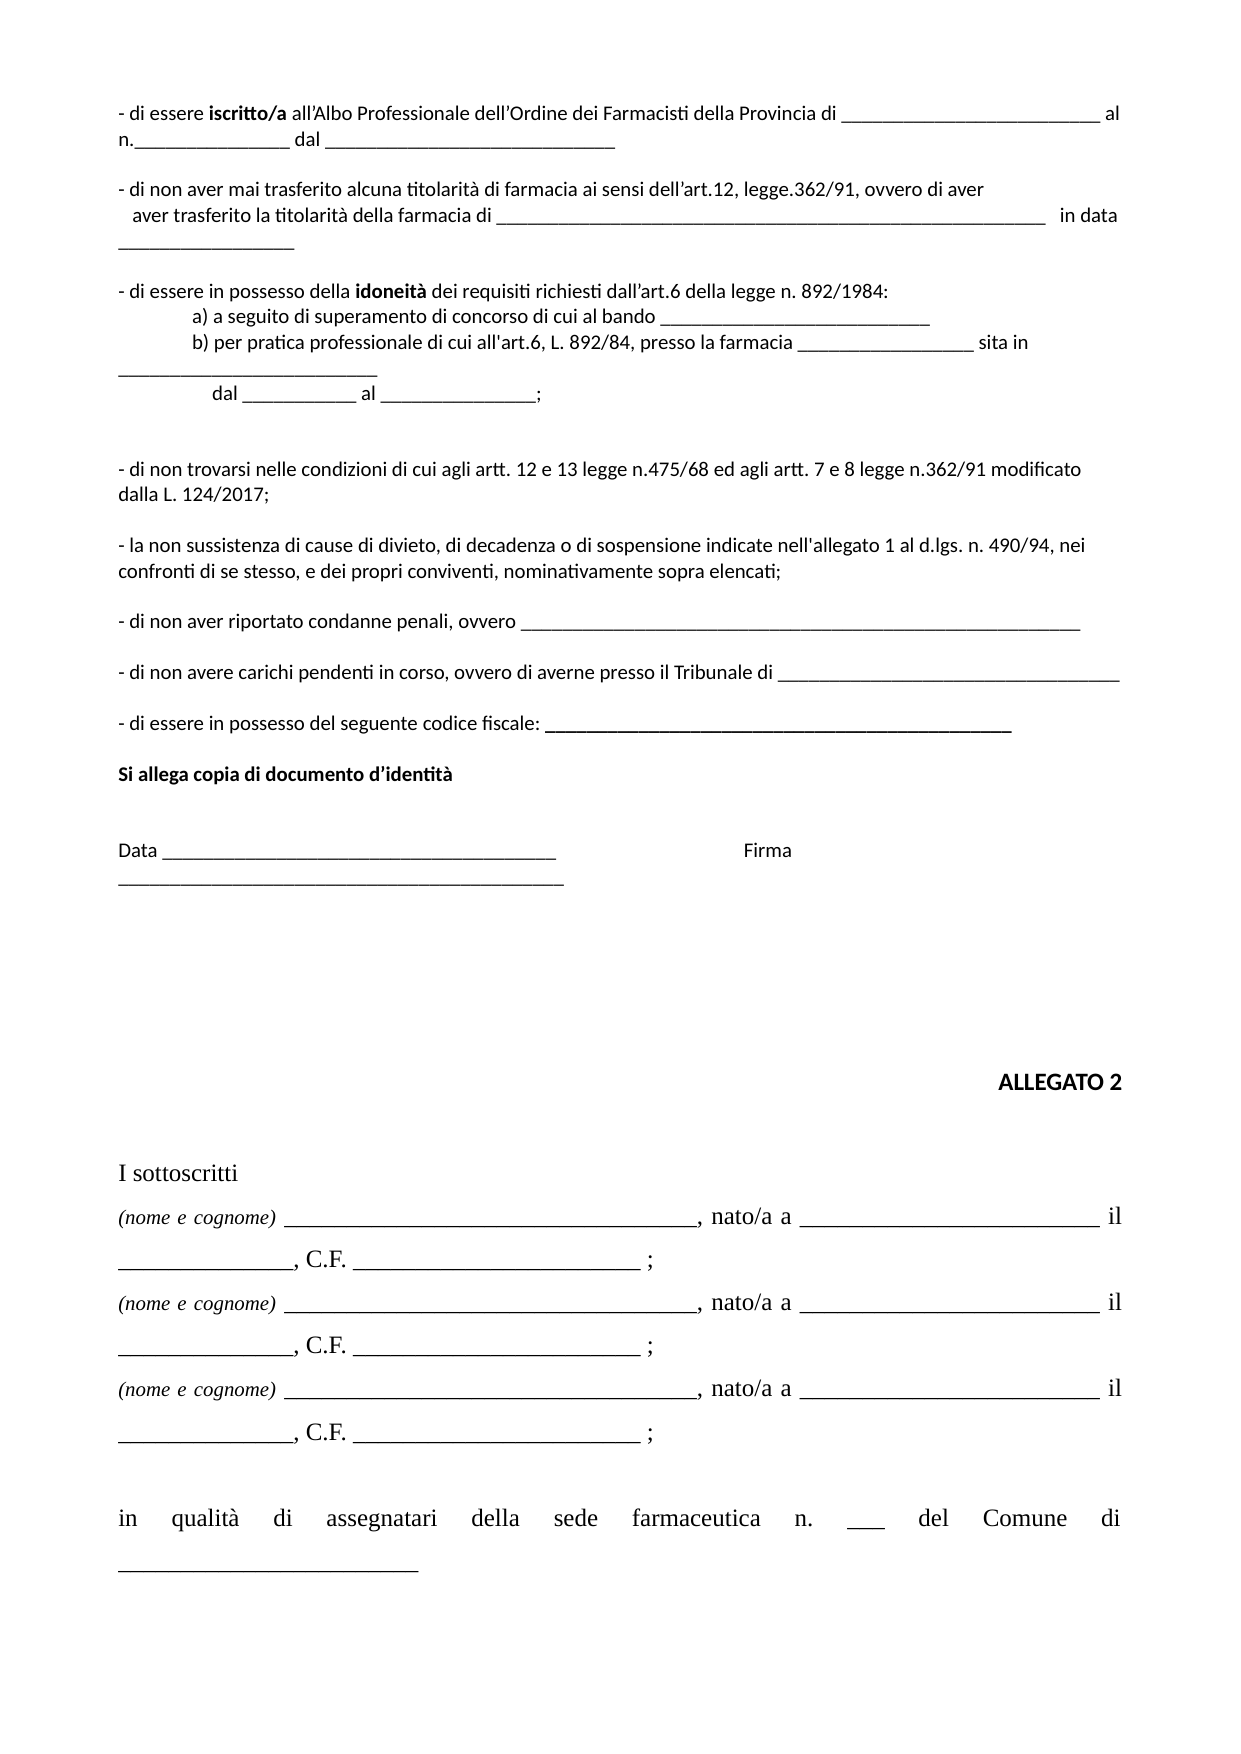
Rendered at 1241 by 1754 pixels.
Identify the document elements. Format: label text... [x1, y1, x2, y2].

text (nome e cognome) _________________________________, nato/a a ________________________ il ______________, C.F. _______________________ ; [118, 1373, 1122, 1445]
text Si allega copia di documento d’identità [118, 761, 1122, 787]
text b) per pratica professionale di cui all'art.6, L. 892/84, presso la farmacia _________________ sita in _________________________ [118, 329, 1122, 380]
text aver trasferito la titolarità della farmacia di _____________________________________________________ in data _________________ [118, 202, 1122, 253]
text - di non avere carichi pendenti in corso, ovvero di averne presso il Tribunale di _________________________________ [118, 659, 1122, 685]
text a) a seguito di superamento di concorso di cui al bando __________________________ [118, 304, 1122, 329]
text - di essere in possesso della idoneità dei requisiti richiesti dall’art.6 della legge n. 892/1984: [118, 278, 1122, 304]
text - di non aver mai trasferito alcuna titolarità di farmacia ai sensi dell’art.12, legge.362/91, ovvero di aver [118, 177, 1122, 202]
text - la non sussistenza di cause di divieto, di decadenza o di sospensione indicate nell'allegato 1 al d.lgs. n. 490/94, nei confronti di se stesso, e dei propri conviventi, nominativamente sopra elencati; [118, 532, 1122, 583]
text - di non trovarsi nelle condizioni di cui agli artt. 12 e 13 legge n.475/68 ed agli artt. 7 e 8 legge n.362/91 modificato dalla L. 124/2017; [118, 456, 1122, 507]
text - di non aver riportato condanne penali, ovvero ______________________________________________________ [118, 609, 1122, 634]
text Data ______________________________________ Firma ___________________________________________ [118, 837, 1122, 888]
text dal ___________ al _______________; [118, 380, 1122, 405]
text (nome e cognome) _________________________________, nato/a a ________________________ il ______________, C.F. _______________________ ; [118, 1201, 1122, 1273]
text (nome e cognome) _________________________________, nato/a a ________________________ il ______________, C.F. _______________________ ; [118, 1287, 1122, 1359]
text - di essere iscritto/a all’Albo Professionale dell’Ordine dei Farmacisti della Provincia di _________________________ al n._______________ dal ____________________________ [118, 100, 1122, 151]
text - di essere in possesso del seguente codice fiscale: _____________________________________________ [118, 710, 1122, 736]
text I sottoscritti [118, 1158, 1122, 1187]
text ALLEGATO 2 [118, 1066, 1122, 1097]
text in qualità di assegnatari della sede farmaceutica n. ___ del Comune di ________________________ [118, 1503, 1122, 1575]
